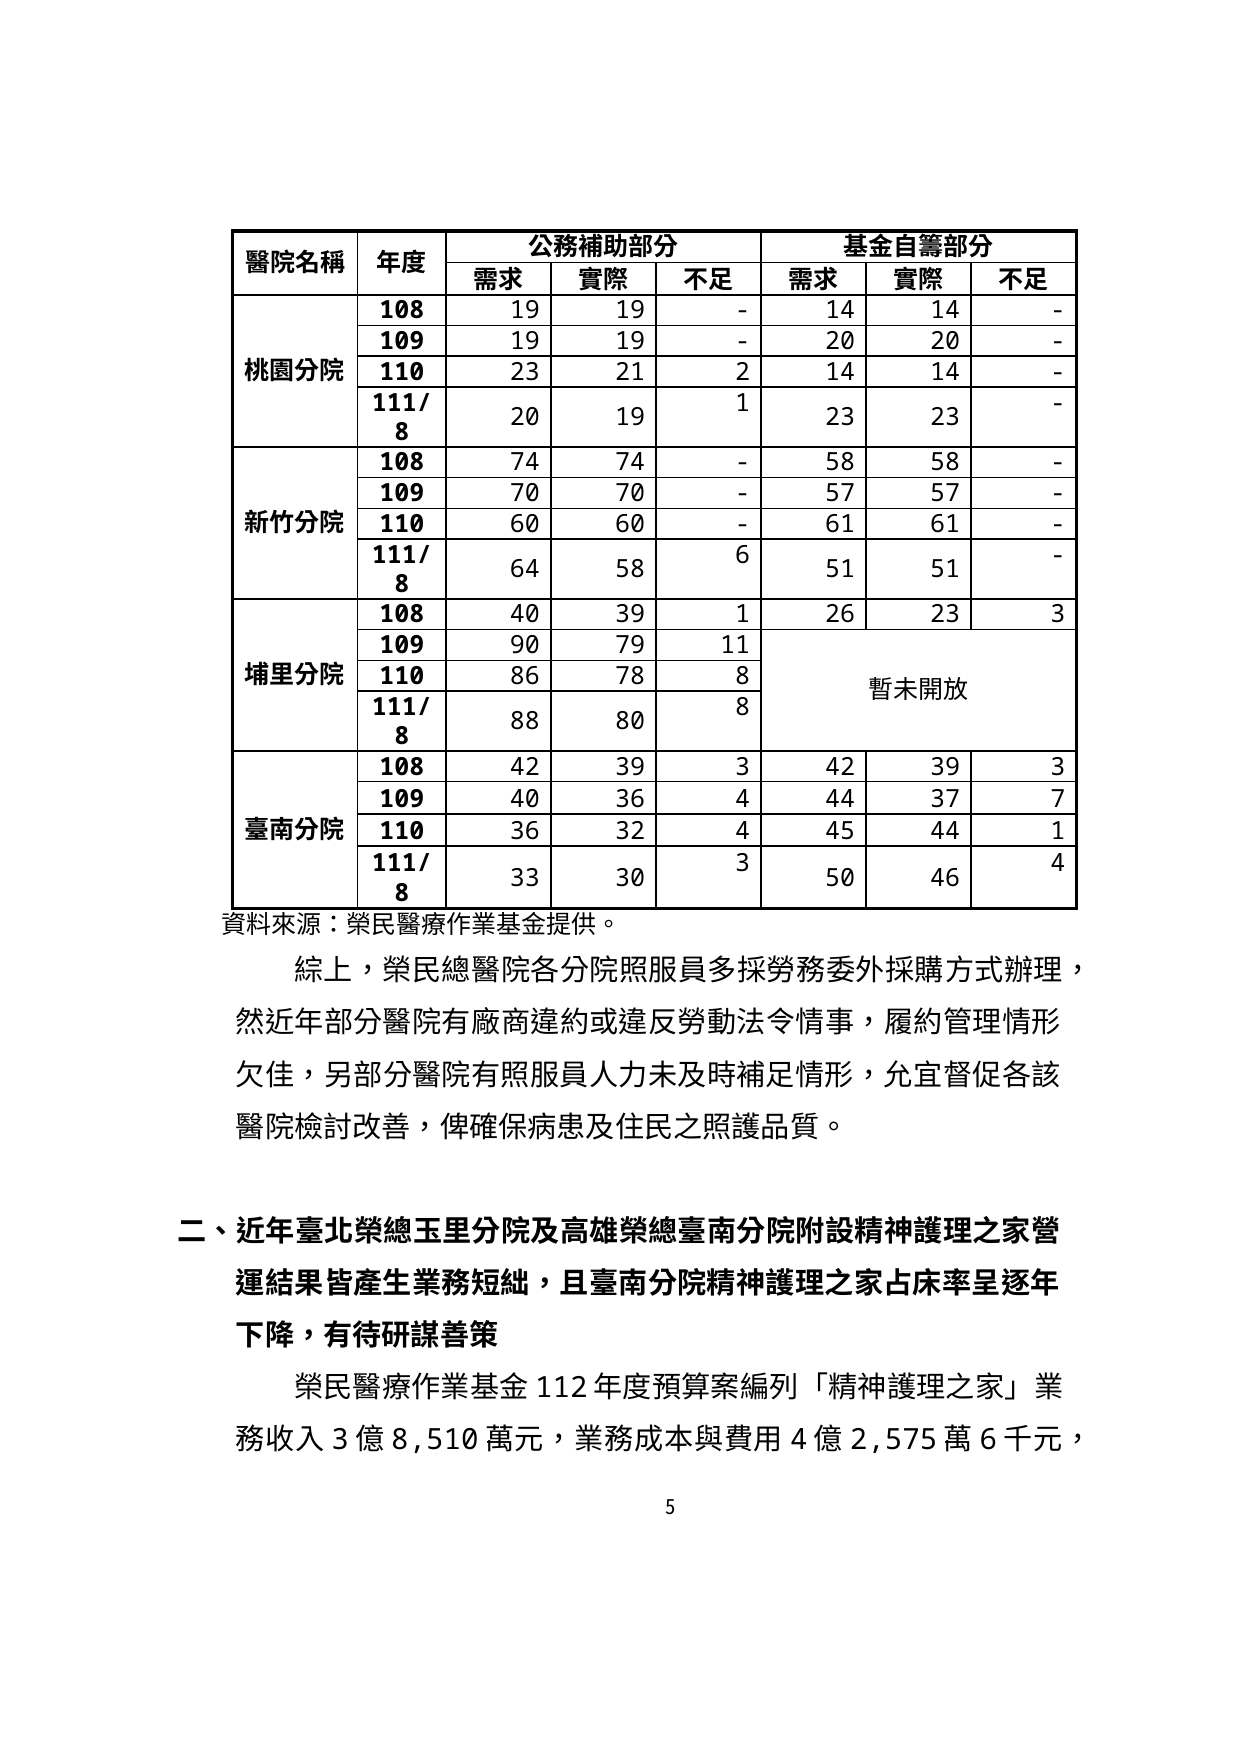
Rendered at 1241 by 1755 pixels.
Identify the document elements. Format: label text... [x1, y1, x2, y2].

table_cell 36 [552, 782, 655, 813]
table_cell 64 [447, 540, 550, 598]
table_cell 79 [552, 630, 655, 659]
table_header 年度 [358, 233, 445, 294]
table_cell 3 [972, 600, 1075, 629]
table_cell 111/8 [358, 388, 445, 446]
table_cell 36 [447, 815, 550, 845]
table_cell 42 [762, 752, 865, 781]
table_cell 需求 [762, 263, 865, 294]
table_cell 20 [447, 388, 550, 446]
table_cell 23 [867, 600, 970, 629]
table_cell 61 [762, 509, 865, 538]
text 資料來源：榮民醫療作業基金提供。 [222, 910, 1063, 939]
table_cell 14 [762, 357, 865, 386]
table_cell 11 [657, 630, 760, 659]
table_cell 42 [447, 752, 550, 781]
table_cell 109 [358, 782, 445, 813]
table_cell 44 [867, 815, 970, 845]
table_cell 80 [552, 692, 655, 750]
table_cell 109 [358, 326, 445, 355]
table_cell 111/8 [358, 847, 445, 907]
table_cell 57 [867, 478, 970, 507]
table_cell - [657, 478, 760, 507]
table_cell 14 [762, 296, 865, 324]
table_cell 桃園分院 [234, 296, 357, 446]
table_cell 32 [552, 815, 655, 845]
table_cell 19 [447, 326, 550, 355]
table_cell 2 [657, 357, 760, 386]
table_cell 7 [972, 782, 1075, 813]
table_cell 110 [358, 661, 445, 690]
table_cell 8 [657, 692, 760, 750]
table_cell 110 [358, 357, 445, 386]
table_cell 60 [552, 509, 655, 538]
table_cell 30 [552, 847, 655, 907]
table_cell 51 [867, 540, 970, 598]
table_cell 109 [358, 478, 445, 507]
table_cell 實際 [867, 263, 970, 294]
table_cell 50 [762, 847, 865, 907]
table_cell 57 [762, 478, 865, 507]
table_cell - [972, 326, 1075, 355]
table_cell 90 [447, 630, 550, 659]
table_cell - [972, 540, 1075, 598]
table_header 醫院名稱 [234, 233, 357, 294]
table_cell 40 [447, 600, 550, 629]
table_cell 不足 [657, 263, 760, 294]
table_cell 108 [358, 600, 445, 629]
table_cell 37 [867, 782, 970, 813]
table_cell 23 [762, 388, 865, 446]
table_cell 需求 [447, 263, 550, 294]
table_cell 19 [552, 388, 655, 446]
table_cell 74 [552, 448, 655, 477]
table_cell 6 [657, 540, 760, 598]
text 榮民醫療作業基金112年度預算案編列「精神護理之家」業務收入3億8,510萬元，業務成本與費用4億2,575萬6千元，預計業務短絀4,065萬6千元，較111年度預計之業務短絀數3,930萬8千元增加134萬8千元（增幅3.43%）。為鼓勵與引導精神病患運用自發性力量維持生活，該基金於部分所屬醫院設有精神護理之家，然近年整體營運結果均產生業務短絀。說明如下： [236, 1356, 1063, 1460]
table_cell 23 [447, 357, 550, 386]
text 二、近年臺北榮總玉里分院及高雄榮總臺南分院附設精神護理之家營運結果皆產生業務短絀，且臺南分院精神護理之家占床率呈逐年下降，有待研謀善策 [177, 1199, 1063, 1356]
table_cell 21 [552, 357, 655, 386]
table_cell 51 [762, 540, 865, 598]
table_cell 8 [657, 661, 760, 690]
table_cell - [972, 509, 1075, 538]
table_cell 4 [972, 847, 1075, 907]
table_cell 33 [447, 847, 550, 907]
table_cell 臺南分院 [234, 752, 357, 907]
table_header 公務補助部分 [447, 233, 760, 262]
table_cell 19 [552, 296, 655, 324]
table_cell 58 [552, 540, 655, 598]
table_cell 40 [447, 782, 550, 813]
table_cell 不足 [972, 263, 1075, 294]
table_cell 61 [867, 509, 970, 538]
table_cell 111/8 [358, 692, 445, 750]
table_cell 110 [358, 509, 445, 538]
table_cell - [972, 357, 1075, 386]
table_cell 19 [447, 296, 550, 324]
table_cell 86 [447, 661, 550, 690]
table_cell 20 [762, 326, 865, 355]
table_cell 4 [657, 815, 760, 845]
table_cell 58 [762, 448, 865, 477]
table_cell - [972, 296, 1075, 324]
text 綜上，榮民總醫院各分院照服員多採勞務委外採購方式辦理，然近年部分醫院有廠商違約或違反勞動法令情事，履約管理情形欠佳，另部分醫院有照服員人力未及時補足情形，允宜督促各該醫院檢討改善，俾確保病患及住民之照護品質。 [236, 939, 1063, 1147]
table_cell 1 [657, 600, 760, 629]
table_cell 70 [447, 478, 550, 507]
table_cell 14 [867, 357, 970, 386]
table_cell - [657, 509, 760, 538]
table_cell 109 [358, 630, 445, 659]
table_cell 46 [867, 847, 970, 907]
table_cell 110 [358, 815, 445, 845]
table_cell 70 [552, 478, 655, 507]
table_header 基金自籌部分 [762, 233, 1075, 262]
table_cell - [657, 326, 760, 355]
table_cell 23 [867, 388, 970, 446]
table_cell - [657, 448, 760, 477]
table_cell - [972, 448, 1075, 477]
table_cell 108 [358, 448, 445, 477]
table_cell 14 [867, 296, 970, 324]
table_cell 3 [972, 752, 1075, 781]
table_cell 78 [552, 661, 655, 690]
table_cell 60 [447, 509, 550, 538]
table_cell - [972, 478, 1075, 507]
table_cell 1 [972, 815, 1075, 845]
table_cell 實際 [552, 263, 655, 294]
table_cell 108 [358, 296, 445, 324]
table_cell 108 [358, 752, 445, 781]
table_cell 4 [657, 782, 760, 813]
table_cell 58 [867, 448, 970, 477]
table_cell 39 [552, 752, 655, 781]
table_cell 111/8 [358, 540, 445, 598]
table_cell 74 [447, 448, 550, 477]
table_cell 20 [867, 326, 970, 355]
table_cell 39 [867, 752, 970, 781]
table_cell 45 [762, 815, 865, 845]
table_cell 新竹分院 [234, 448, 357, 598]
table_cell - [972, 388, 1075, 446]
table_cell 19 [552, 326, 655, 355]
table_cell 26 [762, 600, 865, 629]
table_cell 44 [762, 782, 865, 813]
table_cell 3 [657, 847, 760, 907]
table_cell 1 [657, 388, 760, 446]
table_cell 暫未開放 [762, 630, 1075, 750]
table_cell 埔里分院 [234, 600, 357, 750]
table_cell 3 [657, 752, 760, 781]
table_cell - [657, 296, 760, 324]
table_cell 39 [552, 600, 655, 629]
table_cell 88 [447, 692, 550, 750]
